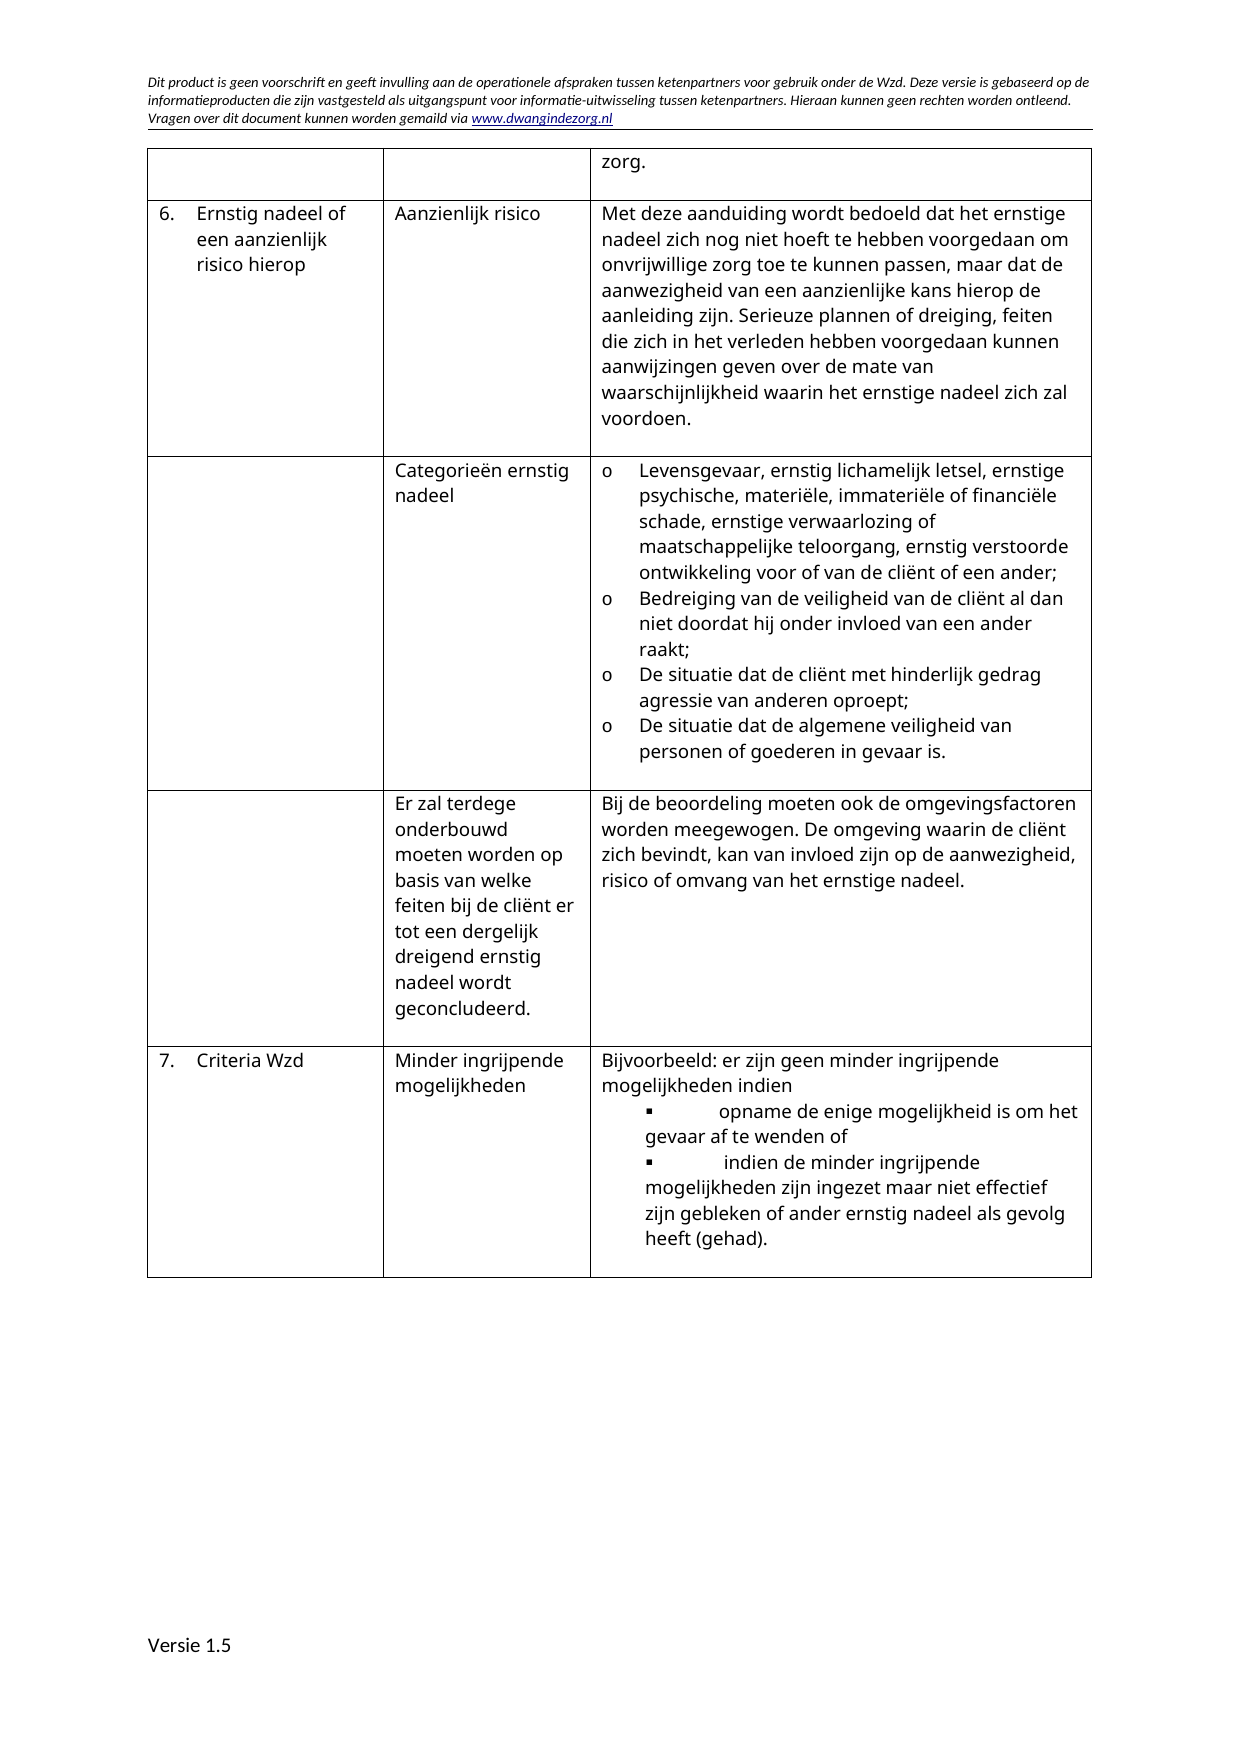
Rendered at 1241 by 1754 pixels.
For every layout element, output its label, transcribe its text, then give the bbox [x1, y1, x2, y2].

table_cell Er zal terdege onderbouwd moeten worden op basis van welke feiten bij de cliënt er tot een dergelijk dreigend ernstig nadeel wordt geconcludeerd. [384, 791, 590, 1046]
table_cell Ernstig nadeel of een aanzienlijk risico hierop [148, 201, 383, 456]
table_cell [148, 791, 383, 1046]
table_cell Categorieën ernstig nadeel [384, 457, 590, 789]
table_cell Bij de beoordeling moeten ook de omgevingsfactoren worden meegewogen. De omgeving waarin de cliënt zich bevindt, kan van invloed zijn op de aanwezigheid, risico of omvang van het ernstige nadeel. [591, 791, 1091, 1046]
table_cell Bijvoorbeeld: er zijn geen minder ingrijpende mogelijkheden indien opname de enige mogelijkheid is om het gevaar af te wenden of indien de minder ingrijpende mogelijkheden zijn ingezet maar niet effectief zijn gebleken of ander ernstig nadeel als gevolg heeft (gehad). [591, 1047, 1091, 1277]
table_cell [148, 149, 383, 200]
table_cell Aanzienlijk risico [384, 201, 590, 456]
table_cell zorg. [591, 149, 1091, 200]
table_cell [384, 149, 590, 200]
table_cell [148, 457, 383, 789]
table_cell Criteria Wzd [148, 1047, 383, 1277]
table_cell Minder ingrijpende mogelijkheden [384, 1047, 590, 1277]
table_cell Levensgevaar, ernstig lichamelijk letsel, ernstige psychische, materiële, immateriële of financiële schade, ernstige verwaarlozing of maatschappelijke teloorgang, ernstig verstoorde ontwikkeling voor of van de cliënt of een ander; Bedreiging van de veiligheid van de cliënt al dan niet doordat hij onder invloed van een ander raakt; De situatie dat de cliënt met hinderlijk gedrag agressie van anderen oproept; De situatie dat de algemene veiligheid van personen of goederen in gevaar is. [591, 457, 1091, 789]
table_cell Met deze aanduiding wordt bedoeld dat het ernstige nadeel zich nog niet hoeft te hebben voorgedaan om onvrijwillige zorg toe te kunnen passen, maar dat de aanwezigheid van een aanzienlijke kans hierop de aanleiding zijn. Serieuze plannen of dreiging, feiten die zich in het verleden hebben voorgedaan kunnen aanwijzingen geven over de mate van waarschijnlijkheid waarin het ernstige nadeel zich zal voordoen. [591, 201, 1091, 456]
